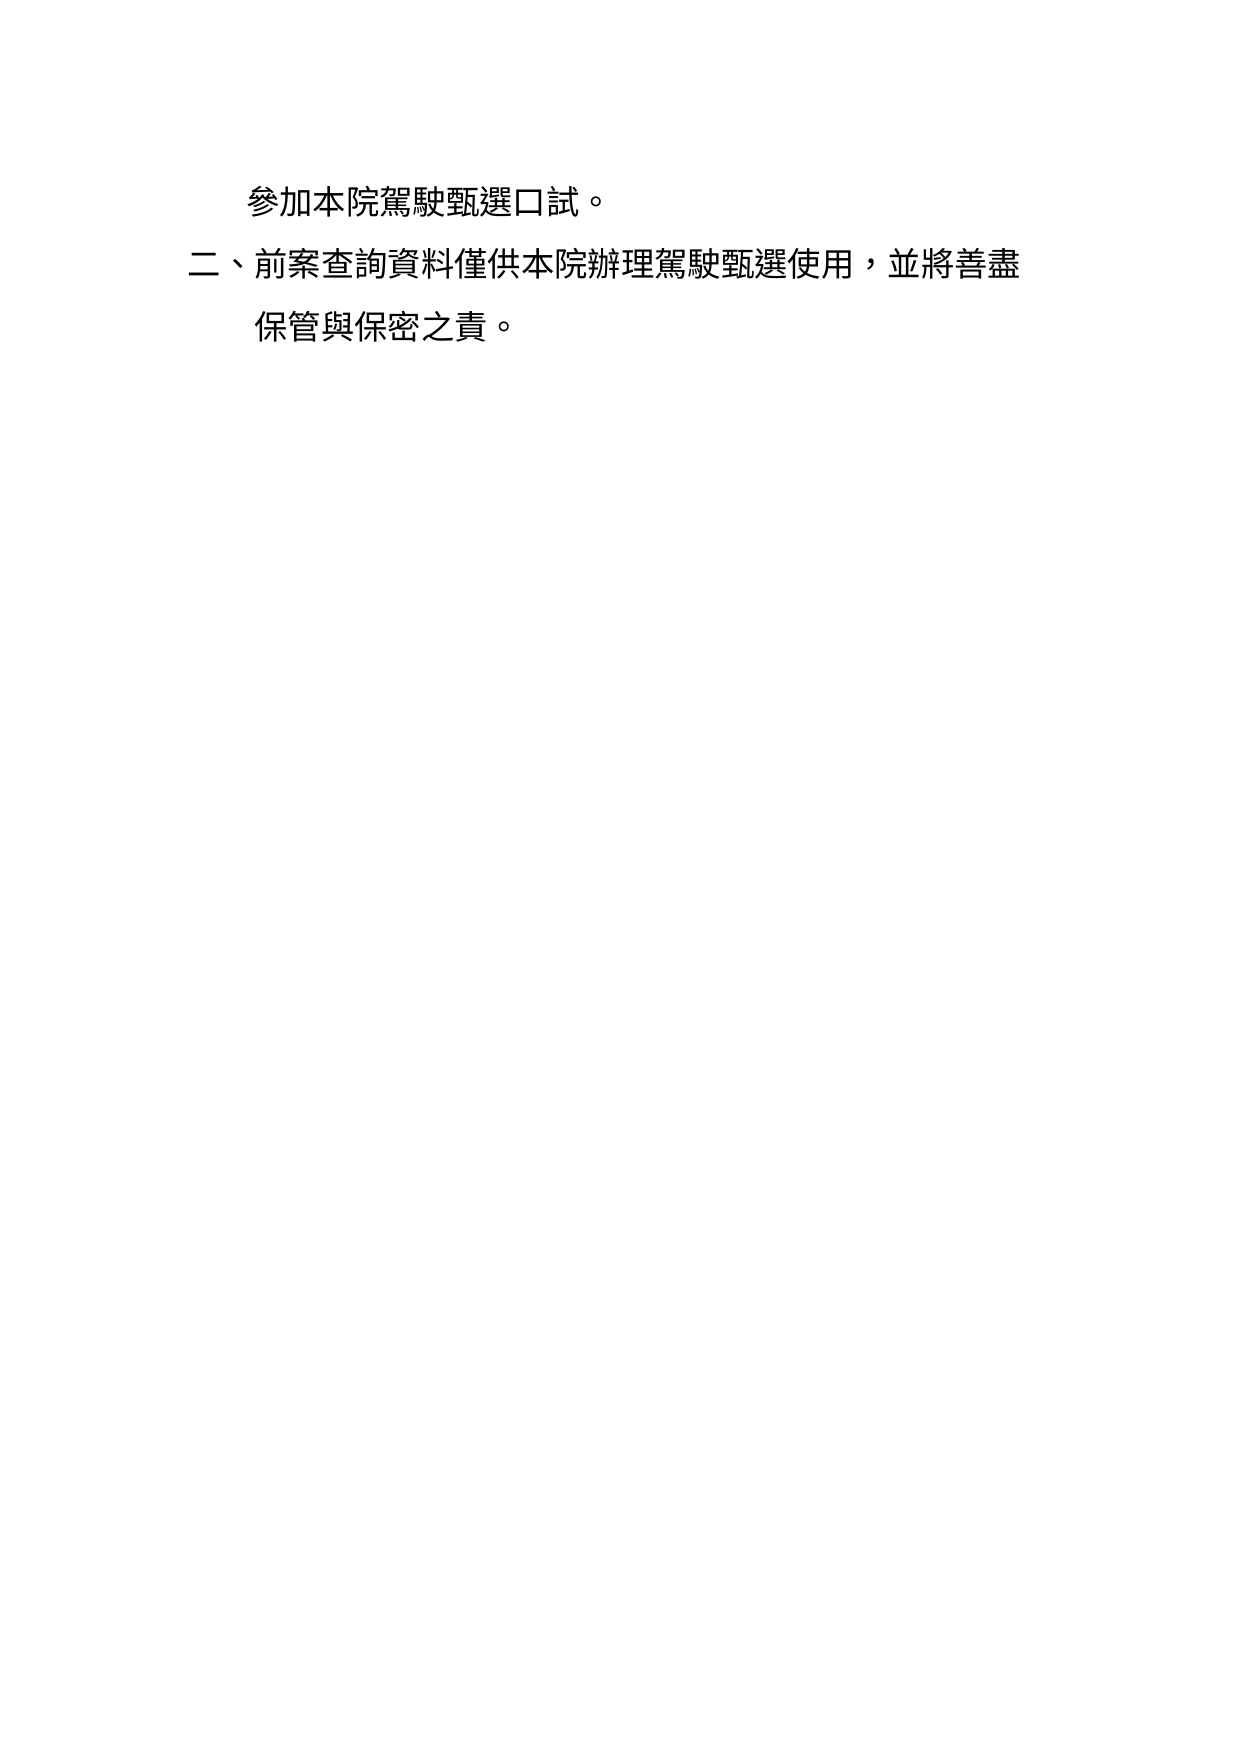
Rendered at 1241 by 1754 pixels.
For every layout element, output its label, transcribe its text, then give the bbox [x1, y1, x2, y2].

text 二、前案查詢資料僅供本院辦理駕駛甄選使用，並將善盡保管與保密之責。 [187, 221, 1053, 346]
text 參加本院駕駛甄選口試。 [246, 158, 1053, 221]
